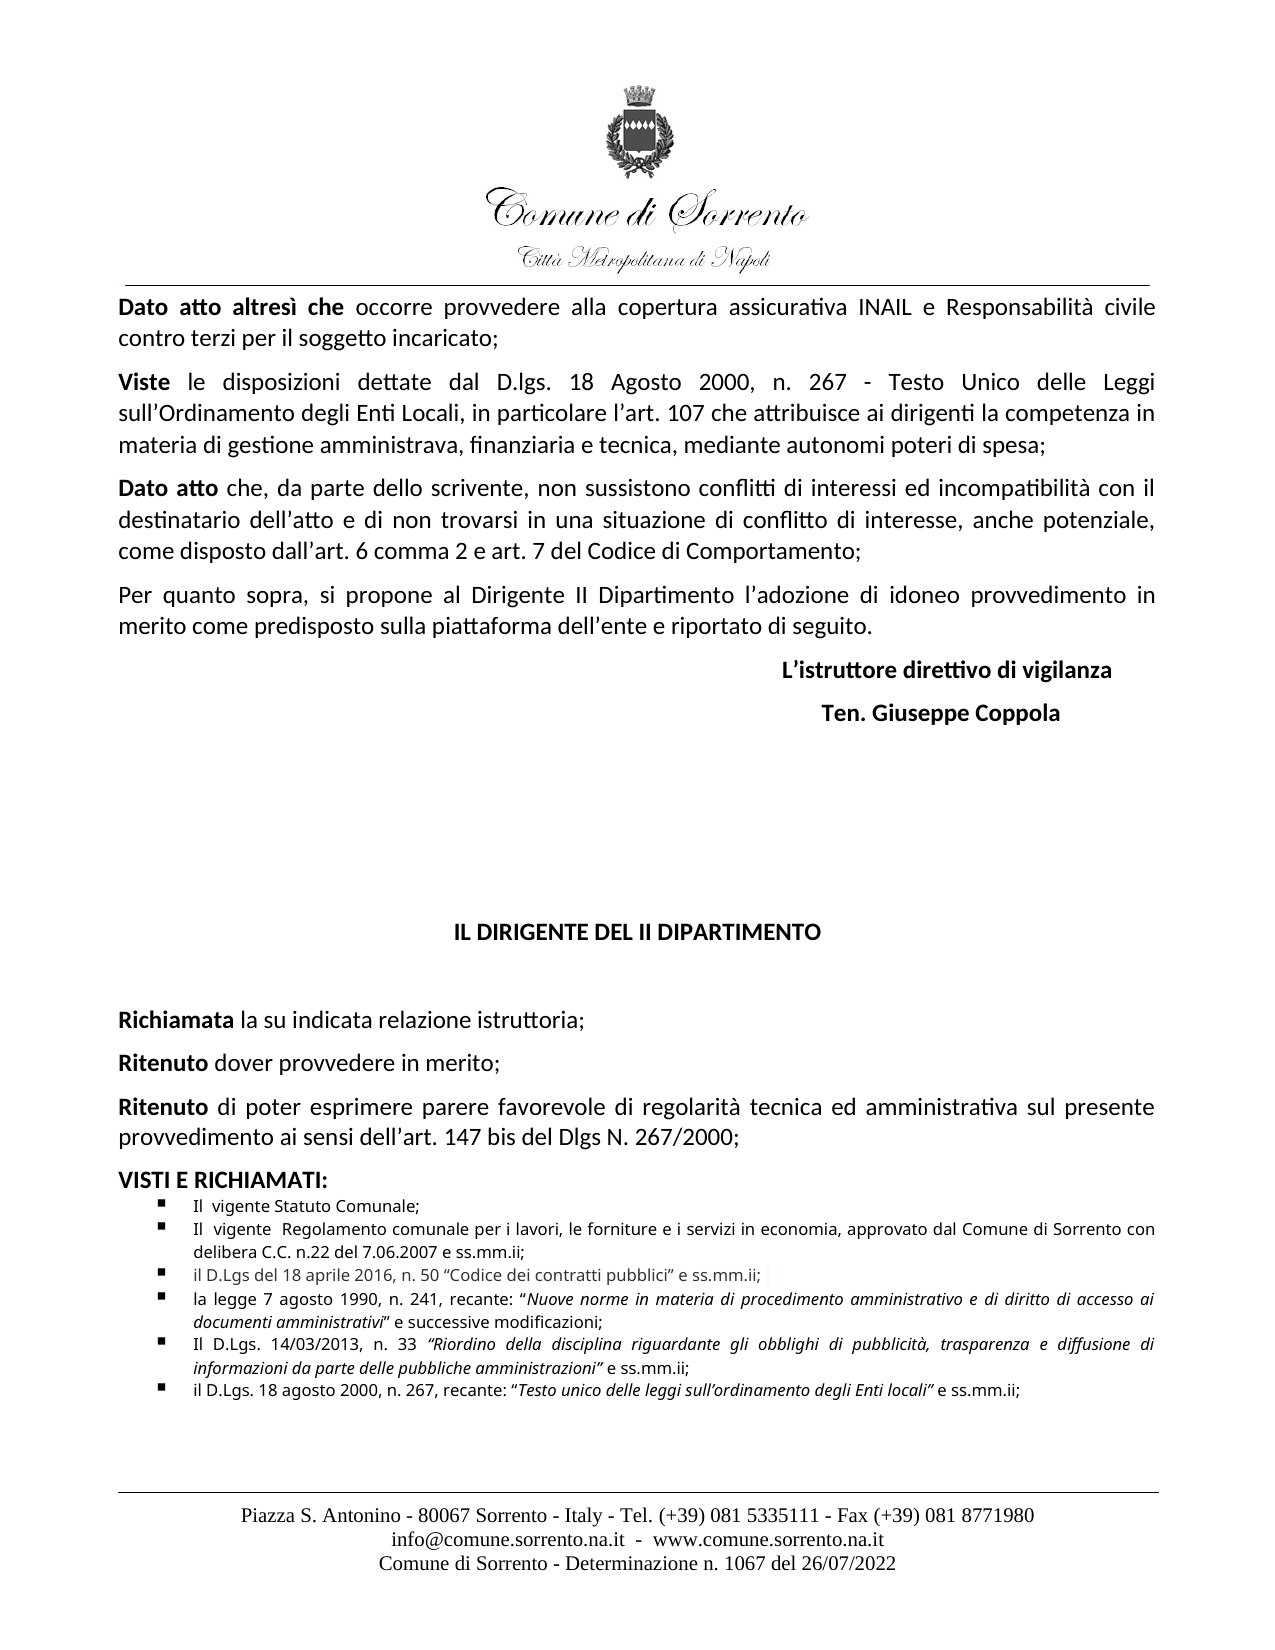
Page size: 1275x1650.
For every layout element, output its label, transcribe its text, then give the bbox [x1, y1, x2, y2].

text Ritenuto dover provvedere in merito; [118, 1047, 1157, 1078]
text VISTI E RICHIAMATI: [118, 1164, 1157, 1195]
list Il vigente Statuto Comunale; [156, 1195, 1157, 1218]
text Dato atto altresì che occorre provvedere alla copertura assicurativa INAIL e Responsabilità civile contro terzi per il soggetto incaricato; [118, 291, 1157, 353]
text Ten. Giuseppe Coppola [118, 697, 1157, 728]
list il D.Lgs. 18 agosto 2000, n. 267, recante: “Testo unico delle leggi sull’ordinamento degli Enti locali” e ss.mm.ii; [156, 1379, 1157, 1402]
text Viste le disposizioni dettate dal D.lgs. 18 Agosto 2000, n. 267 - Testo Unico delle Leggi sull’Ordinamento degli Enti Locali, in particolare l’art. 107 che attribuisce ai dirigenti la competenza in materia di gestione amministrava, finanziaria e tecnica, mediante autonomi poteri di spesa; [118, 366, 1157, 459]
list la legge 7 agosto 1990, n. 241, recante: “Nuove norme in materia di procedimento amministrativo e di diritto di accesso ai documenti amministrativi” e successive modificazioni; [156, 1287, 1157, 1333]
text IL DIRIGENTE DEL II DIPARTIMENTO [118, 916, 1157, 947]
list Il vigente Regolamento comunale per i lavori, le forniture e i servizi in economia, approvato dal Comune di Sorrento con delibera C.C. n.22 del 7.06.2007 e ss.mm.ii; [156, 1218, 1157, 1264]
text L’istruttore direttivo di vigilanza [118, 653, 1157, 684]
text Per quanto sopra, si propone al Dirigente II Dipartimento l’adozione di idoneo provvedimento in merito come predisposto sulla piattaforma dell’ente e riportato di seguito. [118, 578, 1157, 641]
text Dato atto che, da parte dello scrivente, non sussistono conflitti di interessi ed incompatibilità con il destinatario dell’atto e di non trovarsi in una situazione di conflitto di interesse, anche potenziale, come disposto dall’art. 6 comma 2 e art. 7 del Codice di Comportamento; [118, 472, 1157, 566]
text Richiamata la su indicata relazione istruttoria; [118, 1003, 1157, 1034]
list il D.Lgs del 18 aprile 2016, n. 50 “Codice dei contratti pubblici” e ss.mm.ii; [156, 1264, 1157, 1287]
list Il D.Lgs. 14/03/2013, n. 33 “Riordino della disciplina riguardante gli obblighi di pubblicità, trasparenza e diffusione di informazioni da parte delle pubbliche amministrazioni” e ss.mm.ii; [156, 1333, 1157, 1379]
text Ritenuto di poter esprimere parere favorevole di regolarità tecnica ed amministrativa sul presente provvedimento ai sensi dell’art. 147 bis del Dlgs N. 267/2000; [118, 1091, 1157, 1152]
